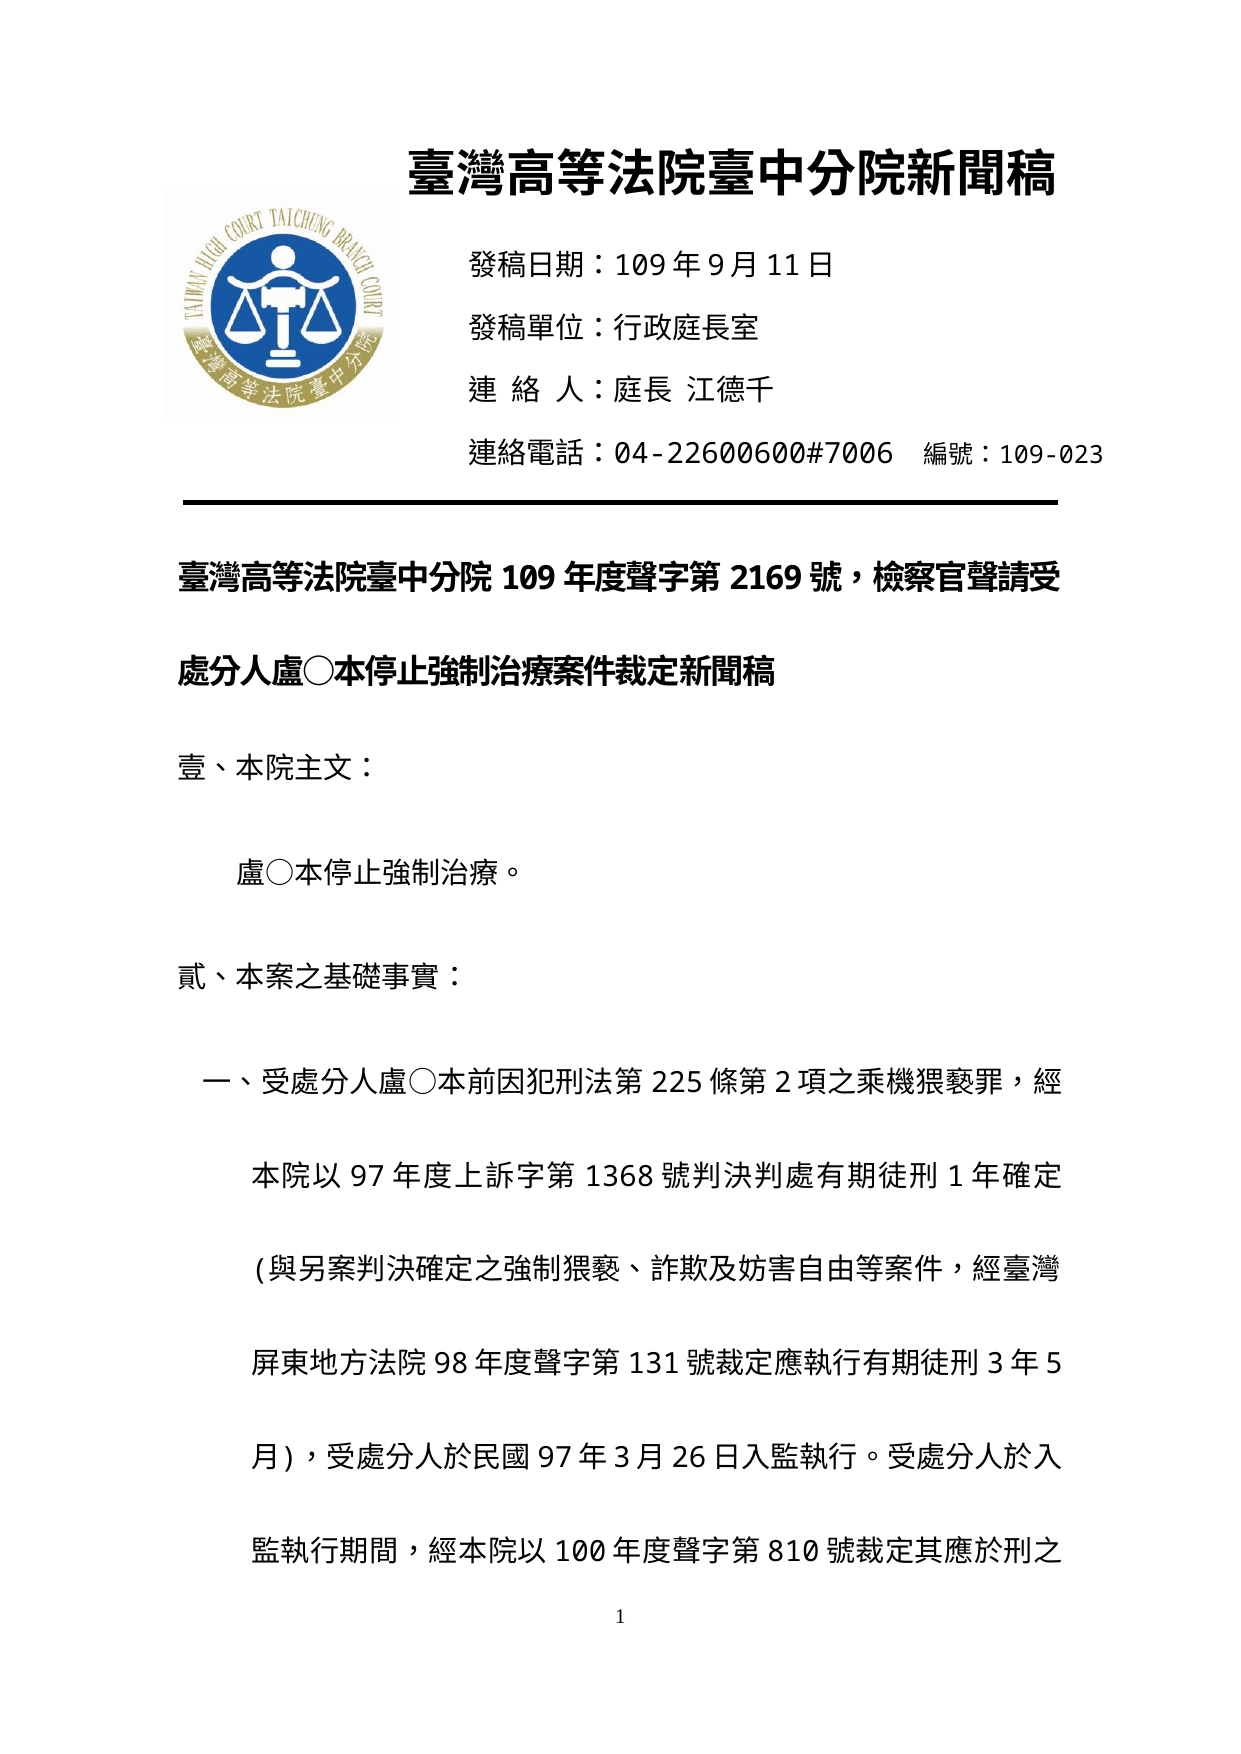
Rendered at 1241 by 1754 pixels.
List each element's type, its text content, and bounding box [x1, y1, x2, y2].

table_header 臺灣高等法院臺中分院新聞稿 發稿日期：109年9月11日 發稿單位：行政庭長室 連 絡 人：庭長 江德千 連絡電話：04-22600600#7006 編號：109-023 [404, 96, 1120, 471]
text 臺灣高等法院臺中分院109年度聲字第2169號，檢察官聲請受處分人盧○本停止強制治療案件裁定新聞稿 [177, 534, 1063, 690]
text 一、受處分人盧○本前因犯刑法第225條第2項之乘機猥褻罪，經本院以97年度上訴字第1368號判決判處有期徒刑1年確定(與另案判決確定之強制猥褻、詐欺及妨害自由等案件，經臺灣屏東地方法院98年度聲字第131號裁定應執行有期徒刑3年5月)，受處分人於民國97年3月26日入監執行。受處分人於入監執行期間，經本院以100年度聲字第810號裁定其應於刑之 [202, 1038, 1063, 1569]
text 貳、本案之基礎事實： [177, 933, 1063, 996]
text 壹、本院主文： [177, 724, 1063, 787]
text 盧○本停止強制治療。 [227, 829, 1063, 891]
table_header [161, 96, 403, 471]
